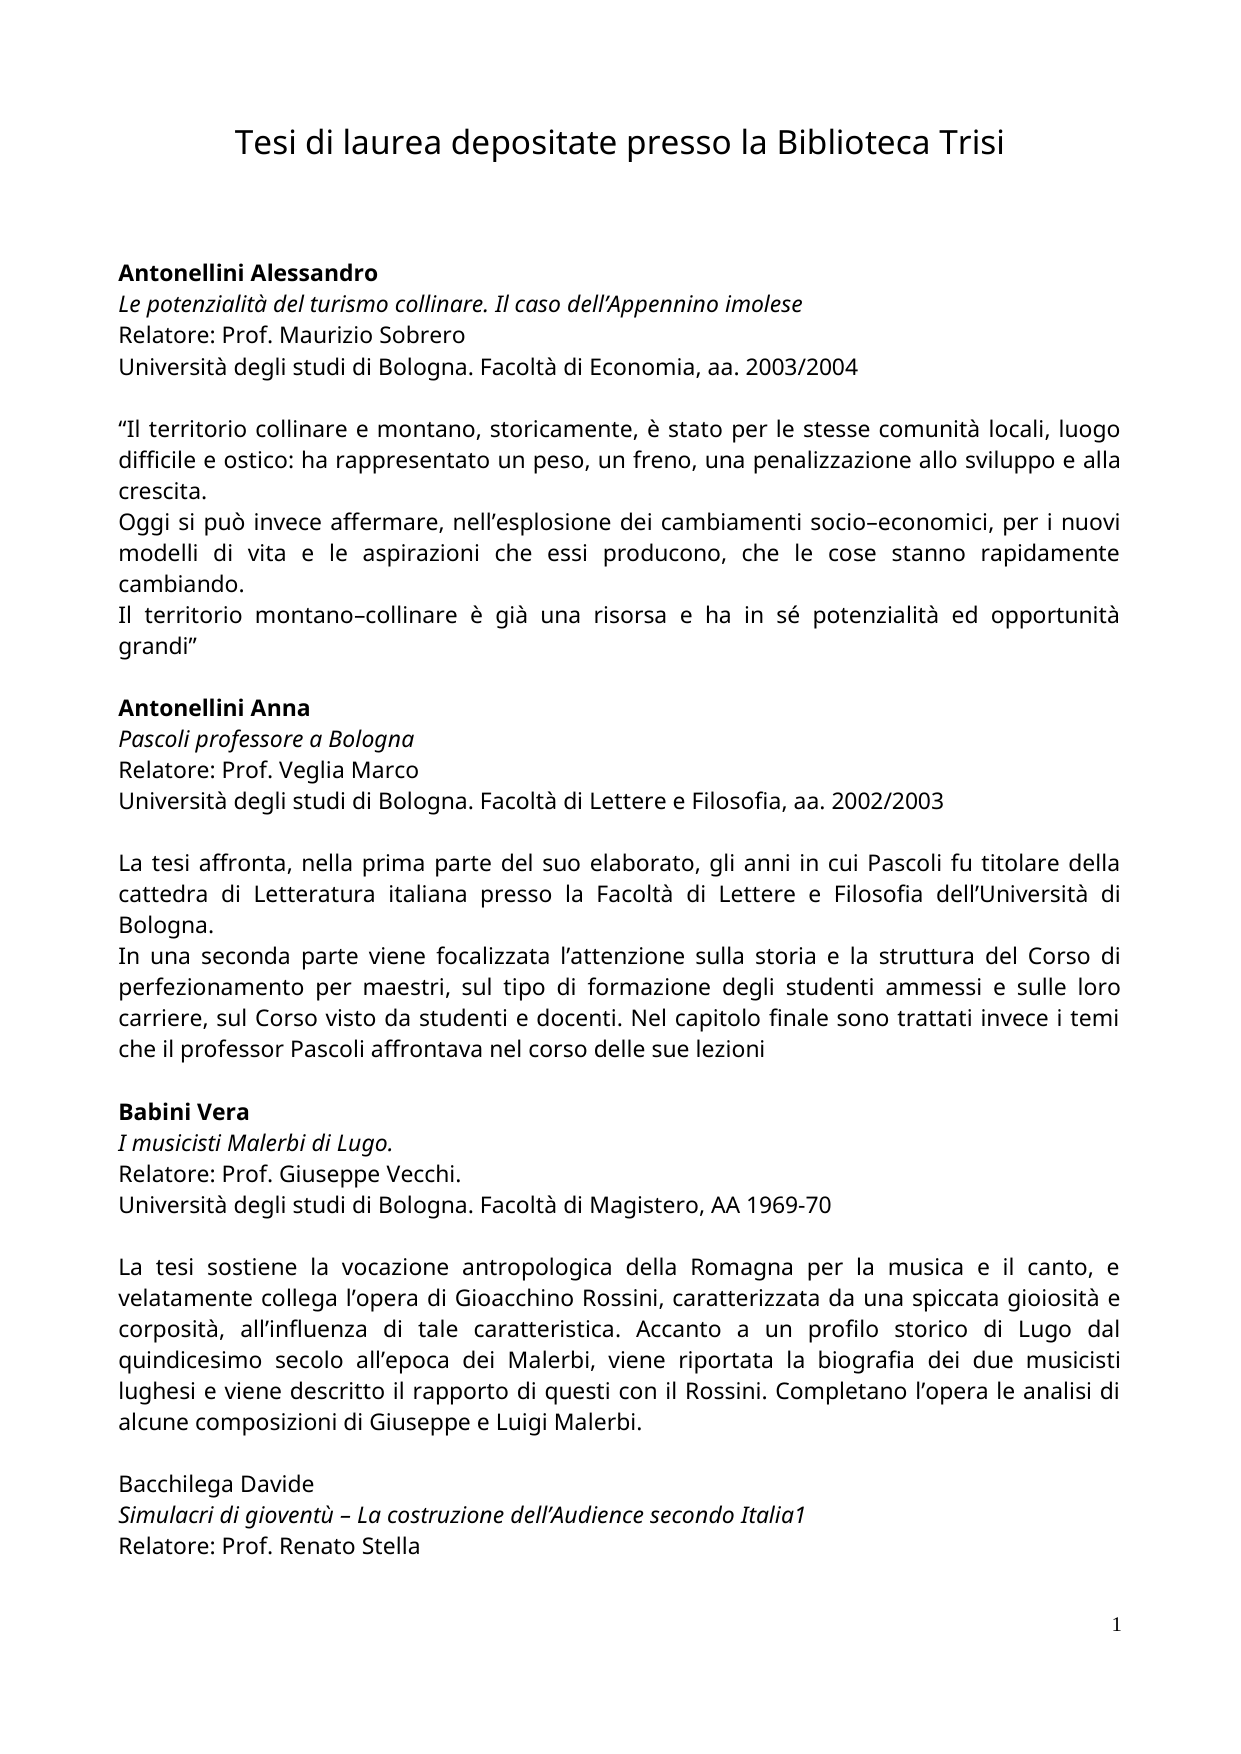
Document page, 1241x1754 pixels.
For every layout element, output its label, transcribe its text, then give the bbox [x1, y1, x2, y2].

text Il territorio montano–collinare è già una risorsa e ha in sé potenzialità ed opportunità grandi” [118, 599, 1122, 661]
text Università degli studi di Bologna. Facoltà di Magistero, AA 1969-70 [118, 1188, 1122, 1219]
text Pascoli professore a Bologna [118, 723, 1122, 754]
text Relatore: Prof. Veglia Marco [118, 754, 1122, 785]
text Le potenzialità del turismo collinare. Il caso dell’Appennino imolese [118, 288, 1122, 319]
text La tesi affronta, nella prima parte del suo elaborato, gli anni in cui Pascoli fu titolare della cattedra di Letteratura italiana presso la Facoltà di Lettere e Filosofia dell’Università di Bologna. [118, 847, 1122, 940]
text In una seconda parte viene focalizzata l’attenzione sulla storia e la struttura del Corso di perfezionamento per maestri, sul tipo di formazione degli studenti ammessi e sulle loro carriere, sul Corso visto da studenti e docenti. Nel capitolo finale sono trattati invece i temi che il professor Pascoli affrontava nel corso delle sue lezioni [118, 940, 1122, 1064]
text Relatore: Prof. Maurizio Sobrero [118, 319, 1122, 350]
text Antonellini Alessandro [118, 257, 1122, 288]
text Antonellini Anna [118, 692, 1122, 723]
text Babini Vera [118, 1095, 1122, 1126]
text “Il territorio collinare e montano, storicamente, è stato per le stesse comunità locali, luogo difficile e ostico: ha rappresentato un peso, un freno, una penalizzazione allo sviluppo e alla crescita. [118, 412, 1122, 506]
text Relatore: Prof. Giuseppe Vecchi. [118, 1157, 1122, 1188]
text Università degli studi di Bologna. Facoltà di Economia, aa. 2003/2004 [118, 350, 1122, 381]
text Bacchilega Davide [118, 1468, 1122, 1499]
text I musicisti Malerbi di Lugo. [118, 1126, 1122, 1157]
text Oggi si può invece affermare, nell’esplosione dei cambiamenti socio–economici, per i nuovi modelli di vita e le aspirazioni che essi producono, che le cose stanno rapidamente cambiando. [118, 506, 1122, 599]
text Simulacri di gioventù – La costruzione dell’Audience secondo Italia1 [118, 1499, 1122, 1530]
text La tesi sostiene la vocazione antropologica della Romagna per la musica e il canto, e velatamente collega l’opera di Gioacchino Rossini, caratterizzata da una spiccata gioiosità e corposità, all’influenza di tale caratteristica. Accanto a un profilo storico di Lugo dal quindicesimo secolo all’epoca dei Malerbi, viene riportata la biografia dei due musicisti lughesi e viene descritto il rapporto di questi con il Rossini. Completano l’opera le analisi di alcune composizioni di Giuseppe e Luigi Malerbi. [118, 1251, 1122, 1437]
text Università degli studi di Bologna. Facoltà di Lettere e Filosofia, aa. 2002/2003 [118, 785, 1122, 816]
text Tesi di laurea depositate presso la Biblioteca Trisi [118, 118, 1122, 164]
text Relatore: Prof. Renato Stella [118, 1530, 1122, 1561]
